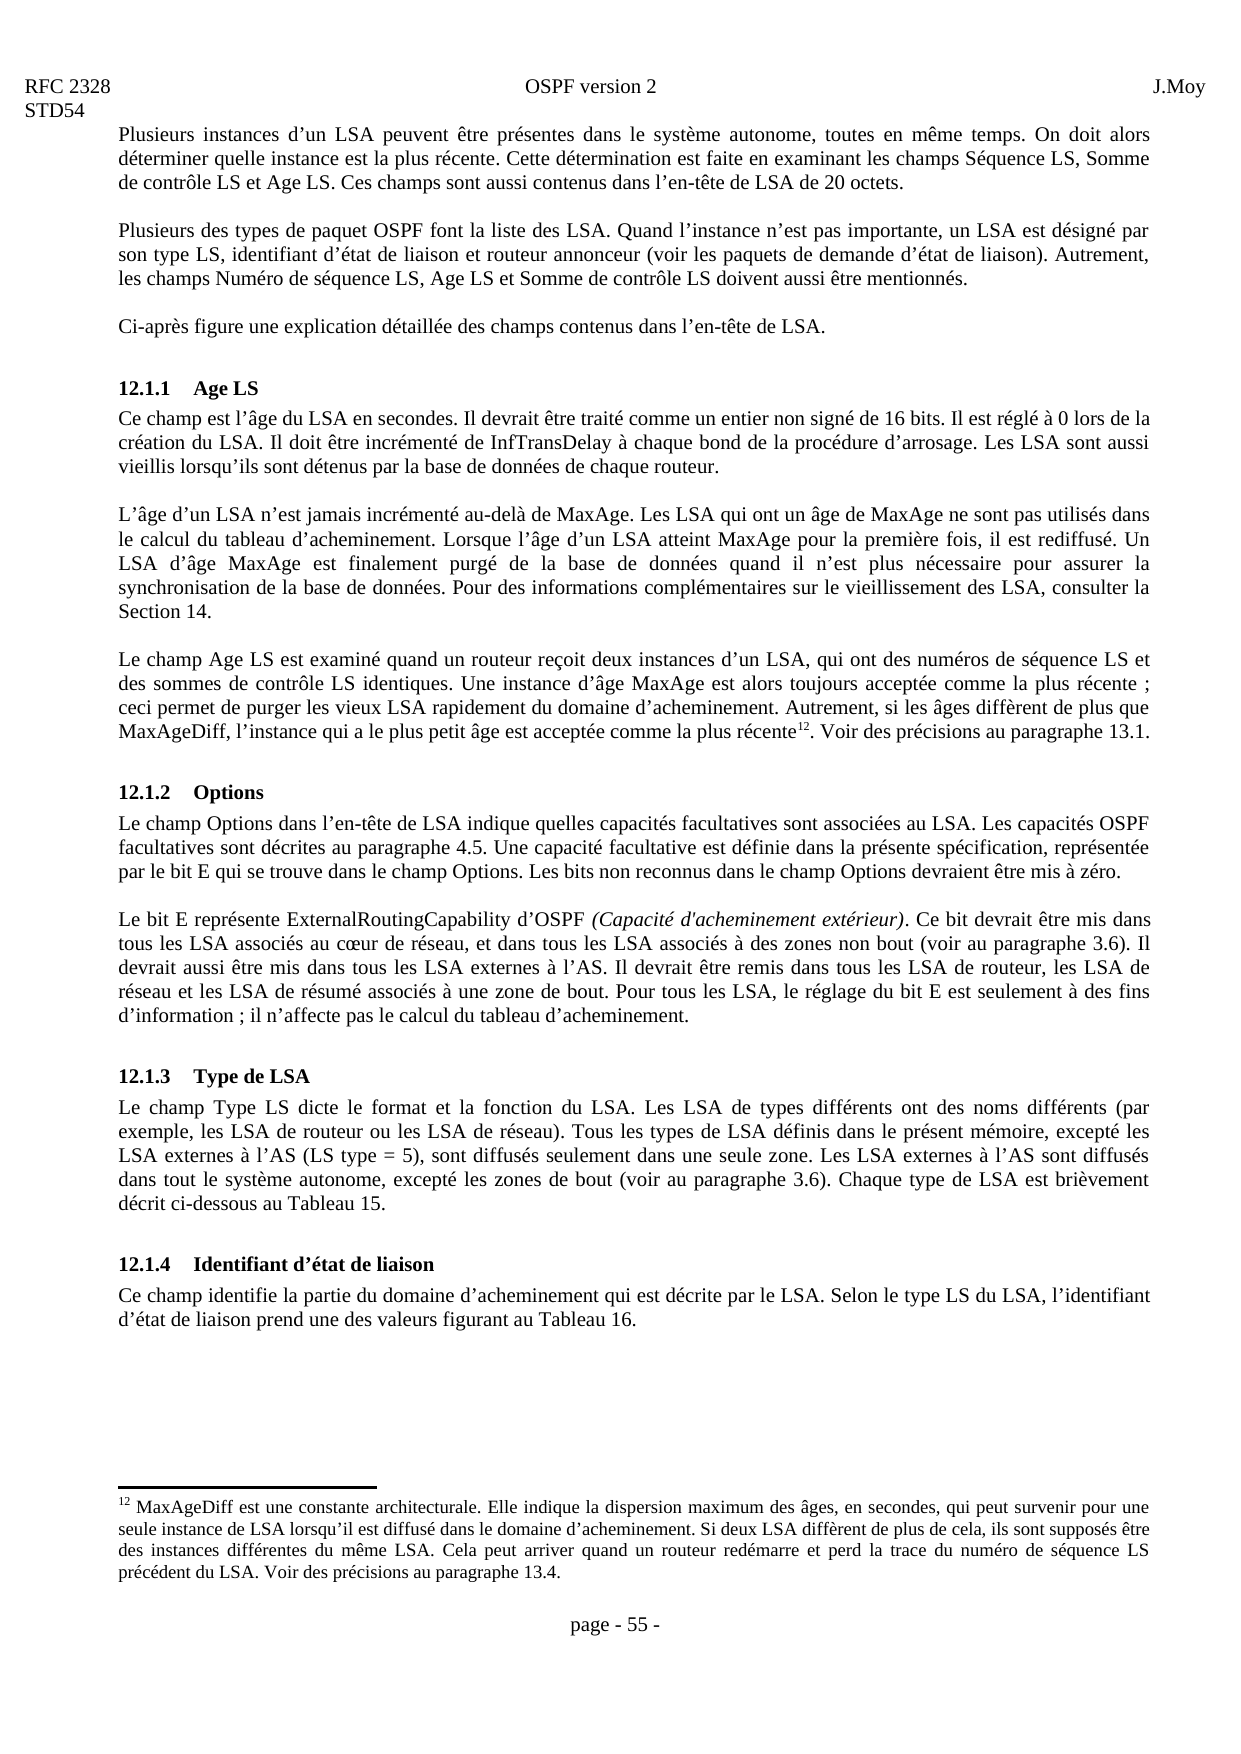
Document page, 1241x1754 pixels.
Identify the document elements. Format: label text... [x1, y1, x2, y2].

text Plusieurs des types de paquet OSPF font la liste des LSA. Quand l’instance n’est pas importante, un LSA est désigné par son type LS, identifiant d’état de liaison et routeur annonceur (voir les paquets de demande d’état de liaison). Autrement, les champs Numéro de séquence LS, Age LS et Somme de contrôle LS doivent aussi être mentionnés. [118, 218, 1152, 290]
text Le bit E représente ExternalRoutingCapability d’OSPF (Capacité d'acheminement extérieur). Ce bit devrait être mis dans tous les LSA associés au cœur de réseau, et dans tous les LSA associés à des zones non bout (voir au paragraphe 3.6). Il devrait aussi être mis dans tous les LSA externes à l’AS. Il devrait être remis dans tous les LSA de routeur, les LSA de réseau et les LSA de résumé associés à une zone de bout. Pour tous les LSA, le réglage du bit E est seulement à des fins d’information ; il n’affecte pas le calcul du tableau d’acheminement. [118, 907, 1152, 1027]
text Ci-après figure une explication détaillée des champs contenus dans l’en-tête de LSA. [118, 314, 1152, 338]
subtitle 12.1.2 Options [118, 780, 1152, 804]
text Le champ Type LS dicte le format et la fonction du LSA. Les LSA de types différents ont des noms différents (par exemple, les LSA de routeur ou les LSA de réseau). Tous les types de LSA définis dans le présent mémoire, excepté les LSA externes à l’AS (LS type = 5), sont diffusés seulement dans une seule zone. Les LSA externes à l’AS sont diffusés dans tout le système autonome, excepté les zones de bout (voir au paragraphe 3.6). Chaque type de LSA est brièvement décrit ci-dessous au Tableau 15. [118, 1095, 1152, 1215]
text Ce champ est l’âge du LSA en secondes. Il devrait être traité comme un entier non signé de 16 bits. Il est réglé à 0 lors de la création du LSA. Il doit être incrémenté de InfTransDelay à chaque bond de la procédure d’arrosage. Les LSA sont aussi vieillis lorsqu’ils sont détenus par la base de données de chaque routeur. [118, 406, 1152, 478]
text Le champ Options dans l’en-tête de LSA indique quelles capacités facultatives sont associées au LSA. Les capacités OSPF facultatives sont décrites au paragraphe 4.5. Une capacité facultative est définie dans la présente spécification, représentée par le bit E qui se trouve dans le champ Options. Les bits non reconnus dans le champ Options devraient être mis à zéro. [118, 811, 1152, 883]
subtitle 12.1.4 Identifiant d’état de liaison [118, 1252, 1152, 1276]
subtitle 12.1.3 Type de LSA [118, 1064, 1152, 1088]
text MaxAgeDiff est une constante architecturale. Elle indique la dispersion maximum des âges, en secondes, qui peut survenir pour une seule instance de LSA lorsqu’il est diffusé dans le domaine d’acheminement. Si deux LSA diffèrent de plus de cela, ils sont supposés être des instances différentes du même LSA. Cela peut arriver quand un routeur redémarre et perd la trace du numéro de séquence LS précédent du LSA. Voir des précisions au paragraphe 13.4. [118, 1493, 1152, 1582]
text Plusieurs instances d’un LSA peuvent être présentes dans le système autonome, toutes en même temps. On doit alors déterminer quelle instance est la plus récente. Cette détermination est faite en examinant les champs Séquence LS, Somme de contrôle LS et Age LS. Ces champs sont aussi contenus dans l’en-tête de LSA de 20 octets. [118, 122, 1152, 194]
text Ce champ identifie la partie du domaine d’acheminement qui est décrite par le LSA. Selon le type LS du LSA, l’identifiant d’état de liaison prend une des valeurs figurant au Tableau 16. [118, 1283, 1152, 1331]
text L’âge d’un LSA n’est jamais incrémenté au-delà de MaxAge. Les LSA qui ont un âge de MaxAge ne sont pas utilisés dans le calcul du tableau d’acheminement. Lorsque l’âge d’un LSA atteint MaxAge pour la première fois, il est rediffusé. Un LSA d’âge MaxAge est finalement purgé de la base de données quand il n’est plus nécessaire pour assurer la synchronisation de la base de données. Pour des informations complémentaires sur le vieillissement des LSA, consulter la Section 14. [118, 502, 1152, 623]
text Le champ Age LS est examiné quand un routeur reçoit deux instances d’un LSA, qui ont des numéros de séquence LS et des sommes de contrôle LS identiques. Une instance d’âge MaxAge est alors toujours acceptée comme la plus récente ; ceci permet de purger les vieux LSA rapidement du domaine d’acheminement. Autrement, si les âges diffèrent de plus que MaxAgeDiff, l’instance qui a le plus petit âge est acceptée comme la plus récente. Voir des précisions au paragraphe 13.1. [118, 647, 1152, 743]
subtitle 12.1.1 Age LS [118, 376, 1152, 400]
